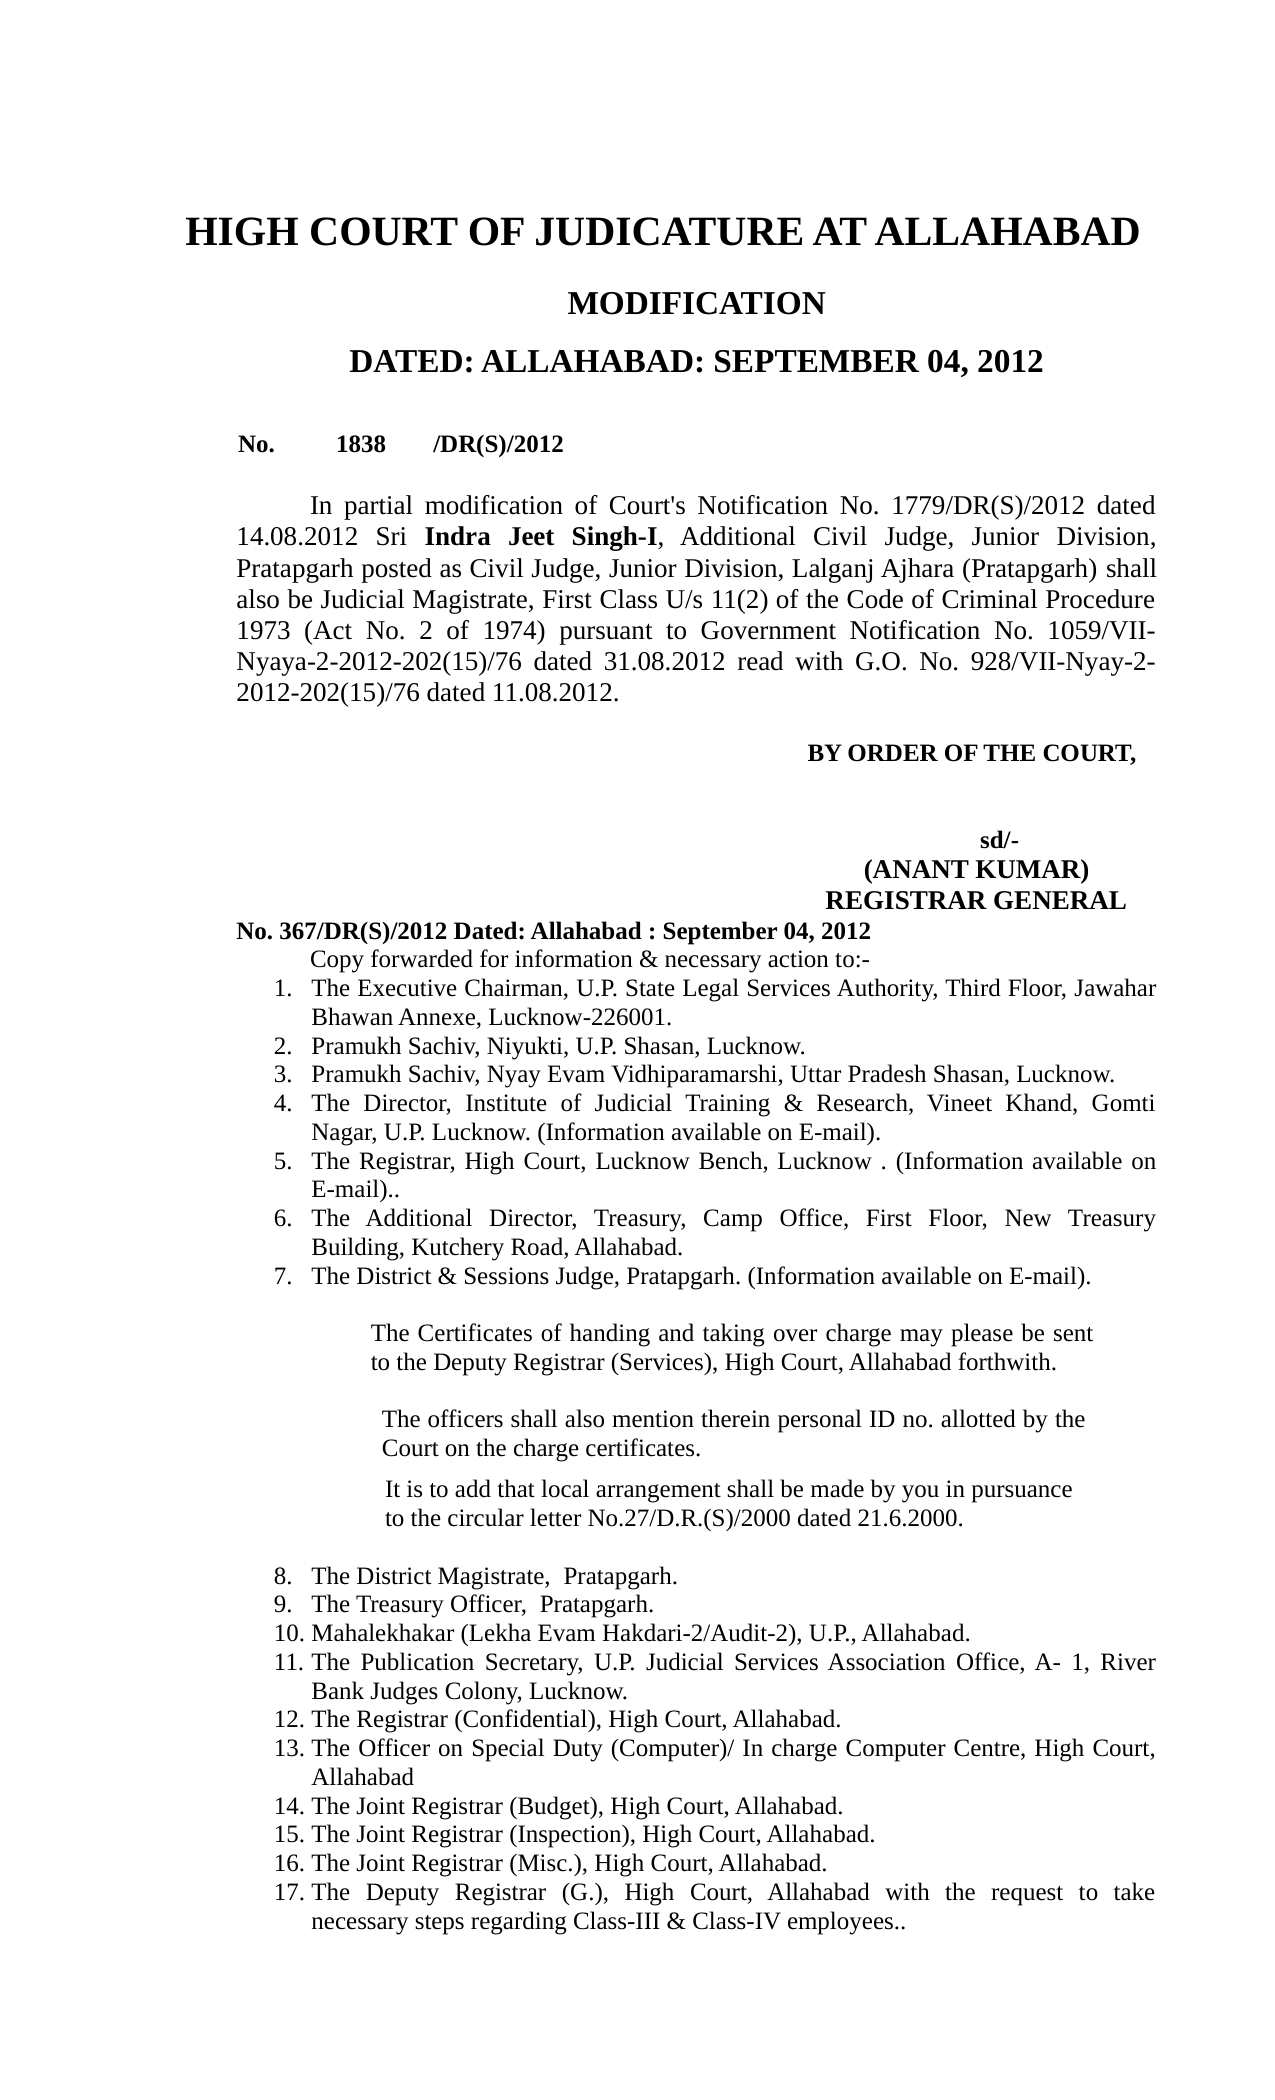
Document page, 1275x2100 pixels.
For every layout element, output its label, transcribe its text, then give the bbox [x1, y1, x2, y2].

list The Director, Institute of Judicial Training & Research, Vineet Khand, Gomti Nagar, U.P. Lucknow. (Information available on E-mail). [274, 1088, 1157, 1146]
list The Joint Registrar (Inspection), High Court, Allahabad. [274, 1819, 1157, 1848]
text sd/- [86, 825, 1157, 853]
list The District Magistrate, Pratapgarh. [274, 1561, 1157, 1589]
text (ANANT KUMAR) [236, 853, 1157, 885]
text The Certificates of handing and taking over charge may please be sent to the Deputy Registrar (Services), High Court, Allahabad forthwith. [371, 1318, 1094, 1376]
subtitle No. 367/DR(S)/2012 Dated: Allahabad : September 04, 2012 [236, 916, 1154, 944]
list The Publication Secretary, U.P. Judicial Services Association Office, A- 1, River Bank Judges Colony, Lucknow. [274, 1647, 1157, 1704]
list It is to add that local arrangement shall be made by you in pursuance to the circular letter No.27/D.R.(S)/2000 dated 21.6.2000. [274, 1474, 1157, 1532]
list Mahalekhakar (Lekha Evam Hakdari-2/Audit-2), U.P., Allahabad. [274, 1618, 1157, 1647]
text BY ORDER OF THE COURT, [236, 738, 1157, 767]
list The District & Sessions Judge, Pratapgarh. (Information available on E-mail). [274, 1261, 1157, 1289]
text HIGH COURT OF JUDICATURE AT ALLAHABAD [161, 207, 1165, 254]
list The Registrar, High Court, Lucknow Bench, Lucknow . (Information available on E-mail).. [274, 1146, 1157, 1203]
subtitle MODIFICATION [236, 283, 1157, 322]
text REGISTRAR GENERAL [236, 885, 1157, 916]
list The Joint Registrar (Budget), High Court, Allahabad. [274, 1791, 1157, 1819]
list The Executive Chairman, U.P. State Legal Services Authority, Third Floor, Jawahar Bhawan Annexe, Lucknow-226001. [274, 973, 1157, 1031]
list The Officer on Special Duty (Computer)/ In charge Computer Centre, High Court, Allahabad [274, 1733, 1157, 1791]
table_header No. [227, 430, 292, 458]
table_header /DR(S)/2012 [422, 430, 614, 458]
list Pramukh Sachiv, Nyay Evam Vidhiparamarshi, Uttar Pradesh Shasan, Lucknow. [274, 1059, 1157, 1088]
list The Treasury Officer, Pratapgarh. [274, 1589, 1157, 1618]
list The Additional Director, Treasury, Camp Office, First Floor, New Treasury Building, Kutchery Road, Allahabad. [274, 1203, 1157, 1261]
list The Registrar (Confidential), High Court, Allahabad. [274, 1704, 1157, 1733]
list The Joint Registrar (Misc.), High Court, Allahabad. [274, 1848, 1157, 1877]
subtitle DATED: ALLAHABAD: SEPTEMBER 04, 2012 [236, 341, 1157, 379]
text The officers shall also mention therein personal ID no. allotted by the Court on the charge certificates. [382, 1404, 1087, 1462]
list Pramukh Sachiv, Niyukti, U.P. Shasan, Lucknow. [274, 1031, 1157, 1059]
list The Deputy Registrar (G.), High Court, Allahabad with the request to take necessary steps regarding Class-III & Class-IV employees.. [274, 1877, 1157, 1934]
text Copy forwarded for information & necessary action to:- [236, 944, 1157, 973]
table_header 1838 [292, 430, 422, 458]
text In partial modification of Court's Notification No. 1779/DR(S)/2012 dated 14.08.2012 Sri Indra Jeet Singh-I, Additional Civil Judge, Junior Division, Pratapgarh posted as Civil Judge, Junior Division, Lalganj Ajhara (Pratapgarh) shall also be Judicial Magistrate, First Class U/s 11(2) of the Code of Criminal Procedure 1973 (Act No. 2 of 1974) pursuant to Government Notification No. 1059/VII-Nyaya-2-2012-202(15)/76 dated 31.08.2012 read with G.O. No. 928/VII-Nyay-2-2012-202(15)/76 dated 11.08.2012. [236, 489, 1157, 707]
